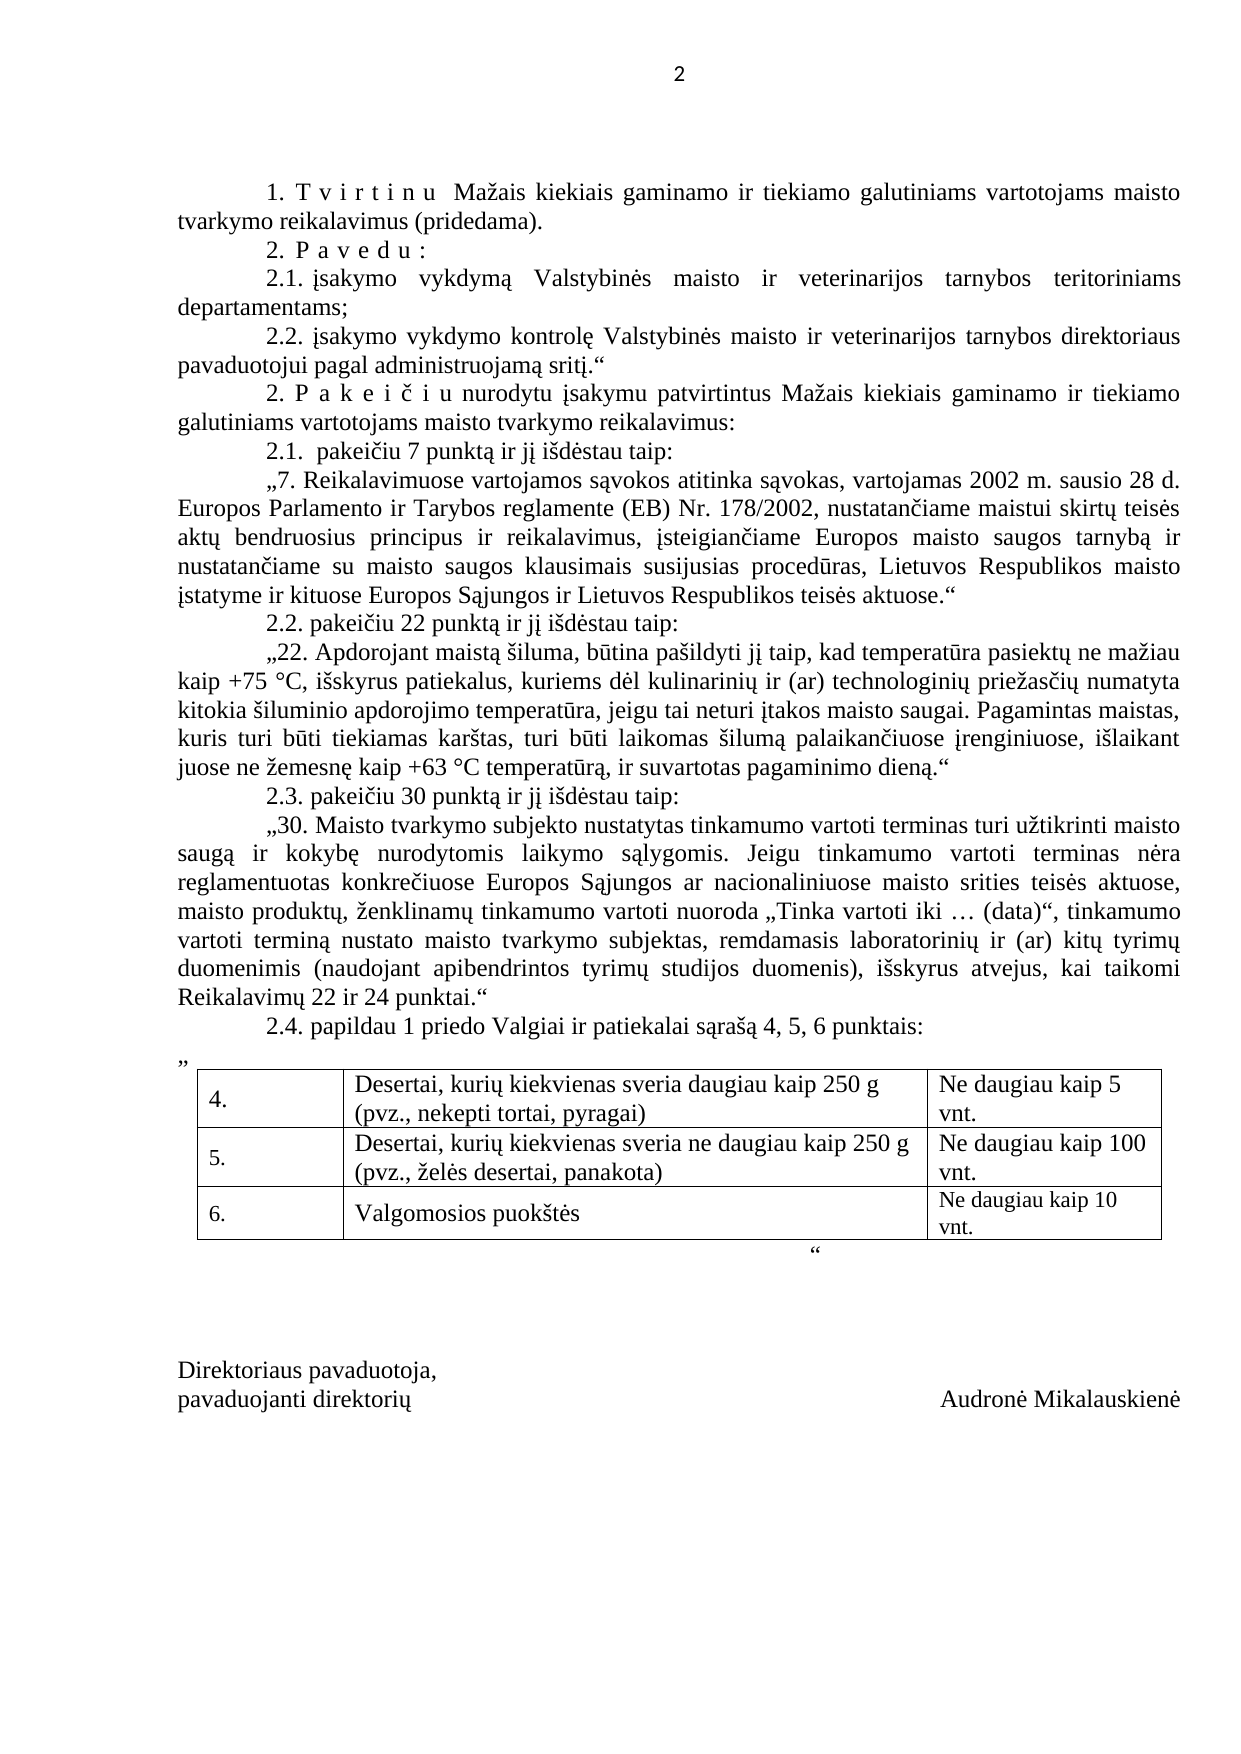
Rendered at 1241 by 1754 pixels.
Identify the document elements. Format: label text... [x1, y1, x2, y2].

text „ [177, 1040, 1181, 1068]
text “ [177, 1240, 1181, 1269]
table_cell Desertai, kurių kiekvienas sveria ne daugiau kaip 250 g (pvz., želės desertai, panakota) [344, 1128, 927, 1186]
text 2.2. pakeičiu 22 punktą ir jį išdėstau taip: [177, 608, 1181, 637]
table_cell 5. [198, 1128, 343, 1186]
text 2.2. įsakymo vykdymo kontrolę Valstybinės maisto ir veterinarijos tarnybos direktoriaus pavaduotojui pagal administruojamą sritį.“ [177, 321, 1181, 378]
table_cell Ne daugiau kaip 100 vnt. [928, 1128, 1161, 1186]
text 2.1. įsakymo vykdymą Valstybinės maisto ir veterinarijos tarnybos teritoriniams departamentams; [177, 263, 1181, 321]
text 2. P a k e i č i u nurodytu įsakymu patvirtintus Mažais kiekiais gaminamo ir tiekiamo galutiniams vartotojams maisto tvarkymo reikalavimus: [177, 378, 1181, 436]
text „7. Reikalavimuose vartojamos sąvokos atitinka sąvokas, vartojamas 2002 m. sausio 28 d. Europos Parlamento ir Tarybos reglamente (EB) Nr. 178/2002, nustatančiame maistui skirtų teisės aktų bendruosius principus ir reikalavimus, įsteigiančiame Europos maisto saugos tarnybą ir nustatančiame su maisto saugos klausimais susijusias procedūras, Lietuvos Respublikos maisto įstatyme ir kituose Europos Sąjungos ir Lietuvos Respublikos teisės aktuose.“ [177, 465, 1181, 608]
text pavaduojanti direktorių Audronė Mikalauskienė [177, 1384, 1181, 1413]
text 2.1. pakeičiu 7 punktą ir jį išdėstau taip: [177, 436, 1181, 465]
text 2.3. pakeičiu 30 punktą ir jį išdėstau taip: [177, 781, 1181, 810]
table_header Desertai, kurių kiekvienas sveria daugiau kaip 250 g (pvz., nekepti tortai, pyragai) [344, 1070, 927, 1127]
text 2.4. papildau 1 priedo Valgiai ir patiekalai sąrašą 4, 5, 6 punktais: [177, 1011, 1181, 1040]
table_header Ne daugiau kaip 5 vnt. [928, 1070, 1161, 1127]
text „22. Apdorojant maistą šiluma, būtina pašildyti jį taip, kad temperatūra pasiektų ne mažiau kaip +75 °C, išskyrus patiekalus, kuriems dėl kulinarinių ir (ar) technologinių priežasčių numatyta kitokia šiluminio apdorojimo temperatūra, jeigu tai neturi įtakos maisto saugai. Pagamintas maistas, kuris turi būti tiekiamas karštas, turi būti laikomas šilumą palaikančiuose įrenginiuose, išlaikant juose ne žemesnę kaip +63 °C temperatūrą, ir suvartotas pagaminimo dieną.“ [177, 637, 1181, 781]
table_cell Valgomosios puokštės [344, 1187, 927, 1239]
text „30. Maisto tvarkymo subjekto nustatytas tinkamumo vartoti terminas turi užtikrinti maisto saugą ir kokybę nurodytomis laikymo sąlygomis. Jeigu tinkamumo vartoti terminas nėra reglamentuotas konkrečiuose Europos Sąjungos ar nacionaliniuose maisto srities teisės aktuose, maisto produktų, ženklinamų tinkamumo vartoti nuoroda „Tinka vartoti iki … (data)“, tinkamumo vartoti terminą nustato maisto tvarkymo subjektas, remdamasis laboratorinių ir (ar) kitų tyrimų duomenimis (naudojant apibendrintos tyrimų studijos duomenis), išskyrus atvejus, kai taikomi Reikalavimų 22 ir 24 punktai.“ [177, 810, 1181, 1011]
text 2. Pavedu: [177, 235, 1181, 263]
table_cell Ne daugiau kaip 10 vnt. [928, 1187, 1161, 1239]
text Direktoriaus pavaduotoja, [177, 1355, 1181, 1384]
text 1. Tvirtinu Mažais kiekiais gaminamo ir tiekiamo galutiniams vartotojams maisto tvarkymo reikalavimus (pridedama). [177, 177, 1181, 235]
table_header 4. [198, 1070, 343, 1127]
table_cell 6. [198, 1187, 343, 1239]
